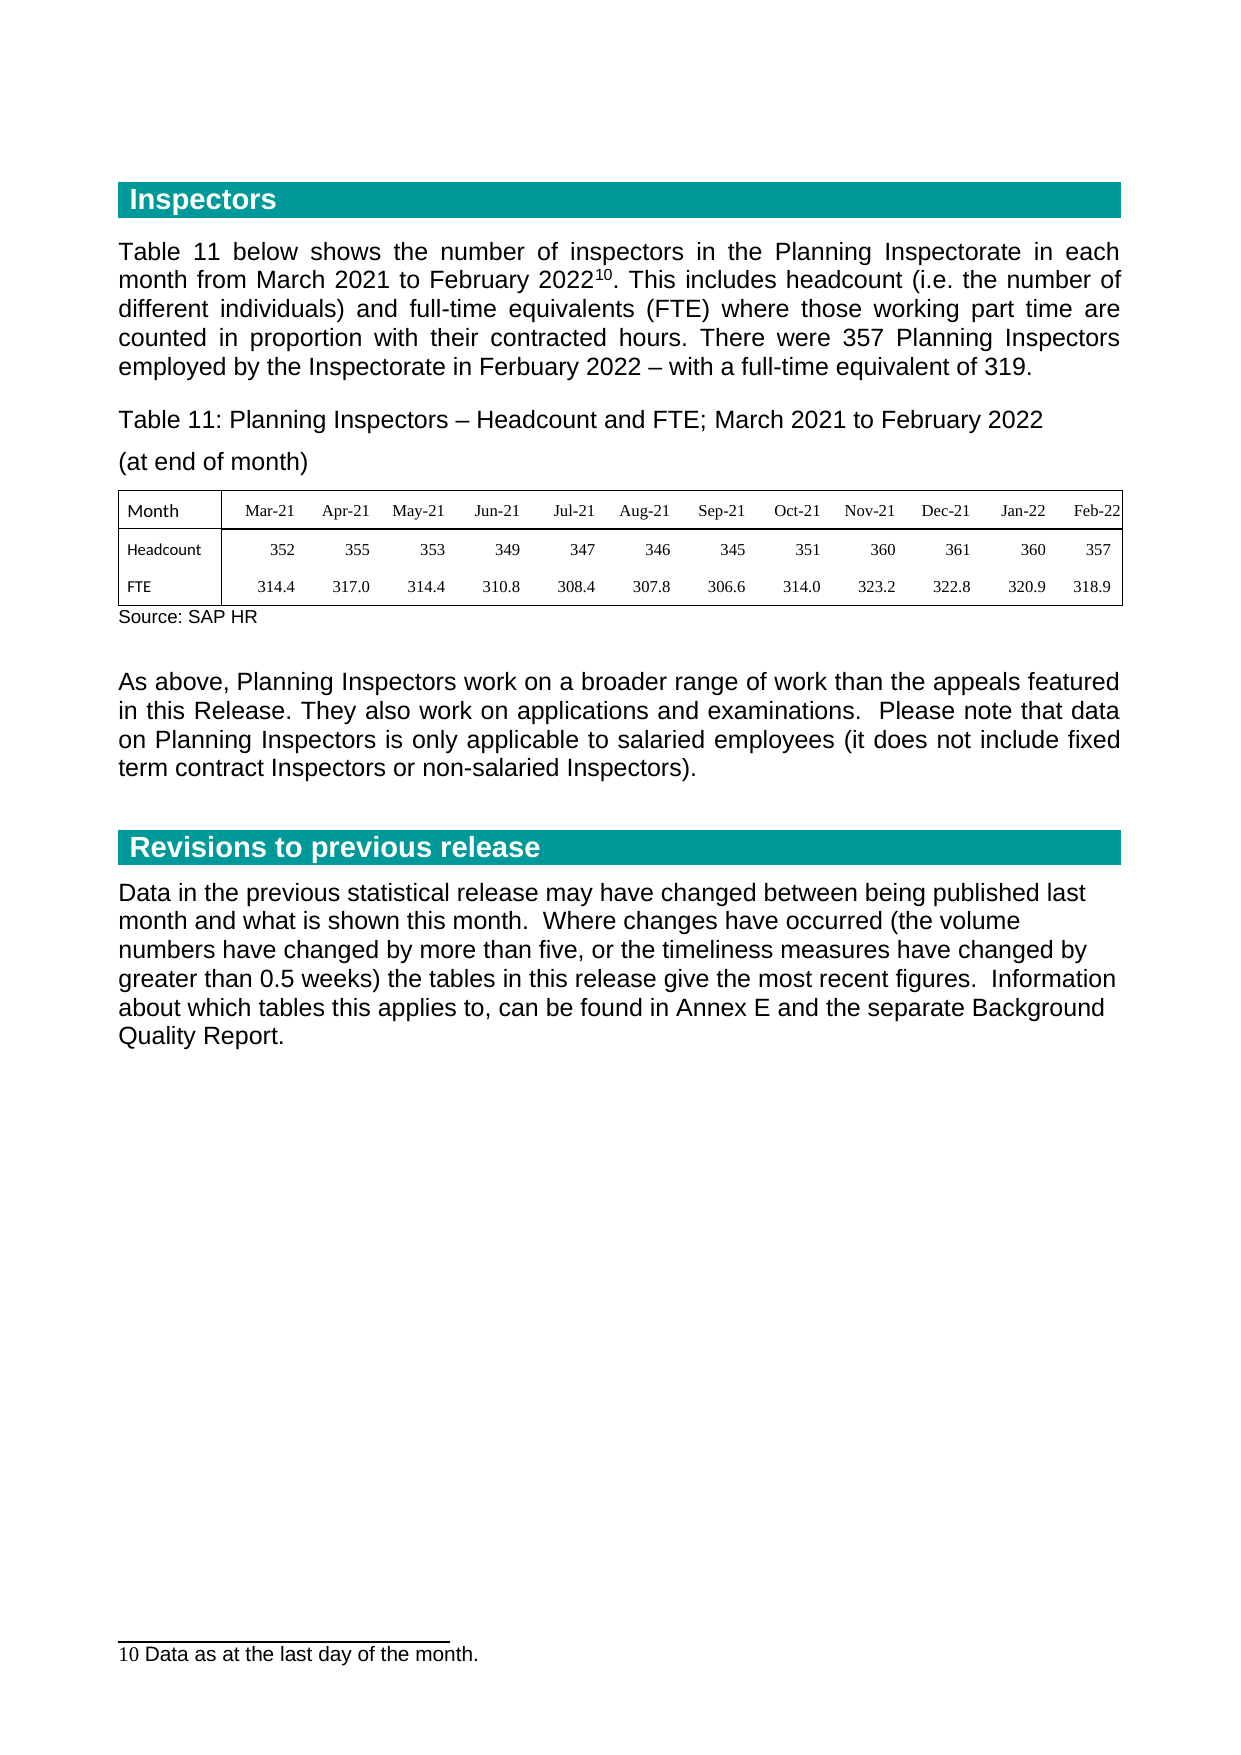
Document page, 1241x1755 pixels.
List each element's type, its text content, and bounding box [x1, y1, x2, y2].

text Table 11 below shows the number of inspectors in the Planning Inspectorate in each month from March 2021 to February 2022. This includes headcount (i.e. the number of different individuals) and full-time equivalents (FTE) where those working part time are counted in proportion with their contracted hours. There were 357 Planning Inspectors employed by the Inspectorate in Ferbuary 2022 – with a full-time equivalent of 319. [118, 236, 1122, 380]
table_cell 320.9 [972, 567, 1047, 605]
table_cell 360 [822, 530, 897, 567]
text Data as at the last day of the month. [118, 1642, 1122, 1666]
table_header May-21 [371, 491, 446, 528]
table_cell 346 [596, 530, 672, 567]
table_cell 322.8 [897, 567, 972, 605]
table_cell 361 [897, 530, 972, 567]
table_cell 353 [371, 530, 446, 567]
table_header Jun-21 [446, 491, 521, 528]
text Data in the previous statistical release may have changed between being published last month and what is shown this month. Where changes have occurred (the volume numbers have changed by more than five, or the timeliness measures have changed by greater than 0.5 weeks) the tables in this release give the most recent figures. Information about which tables this applies to, can be found in Annex E and the separate Background Quality Report. [118, 878, 1122, 1050]
text As above, Planning Inspectors work on a broader range of work than the appeals featured in this Release. They also work on applications and examinations. Please note that data on Planning Inspectors is only applicable to salaried employees (it does not include fixed term contract Inspectors or non-salaried Inspectors). [118, 667, 1122, 782]
table_cell 317.0 [296, 567, 371, 605]
table_header Apr-21 [296, 491, 371, 528]
table_header Nov-21 [822, 491, 897, 528]
table_cell 310.8 [446, 567, 521, 605]
table_cell 349 [446, 530, 521, 567]
table_cell 323.2 [822, 567, 897, 605]
table_header Sep-21 [672, 491, 747, 528]
table_header Jul-21 [521, 491, 596, 528]
table_header Revisions to previous release [118, 830, 1121, 865]
table_cell 355 [296, 530, 371, 567]
table_cell 351 [747, 530, 822, 567]
table_cell 345 [672, 530, 747, 567]
table_cell 314.4 [371, 567, 446, 605]
table_cell 314.0 [747, 567, 822, 605]
table_cell 308.4 [521, 567, 596, 605]
table_cell 318.9 [1047, 567, 1122, 605]
table_cell 352 [222, 530, 296, 567]
table_header Month [119, 491, 221, 528]
table_header Dec-21 [897, 491, 972, 528]
table_cell FTE [119, 567, 221, 605]
table_cell 306.6 [672, 567, 747, 605]
table_cell 314.4 [222, 567, 296, 605]
table_header Jan-22 [972, 491, 1047, 528]
table_header Inspectors [118, 182, 1121, 218]
table_header Aug-21 [596, 491, 672, 528]
table_cell 360 [972, 530, 1047, 567]
text (at end of month) [118, 446, 1122, 475]
table_header Feb-22 [1047, 491, 1122, 528]
text Source: SAP HR [118, 606, 1122, 628]
table_cell Headcount [119, 529, 221, 567]
table_cell 347 [521, 530, 596, 567]
table_cell 357 [1047, 530, 1122, 567]
table_header Mar-21 [222, 491, 296, 528]
table_cell 307.8 [596, 567, 672, 605]
text Table 11: Planning Inspectors – Headcount and FTE; March 2021 to February 2022 [118, 405, 1122, 434]
table_header Oct-21 [747, 491, 822, 528]
